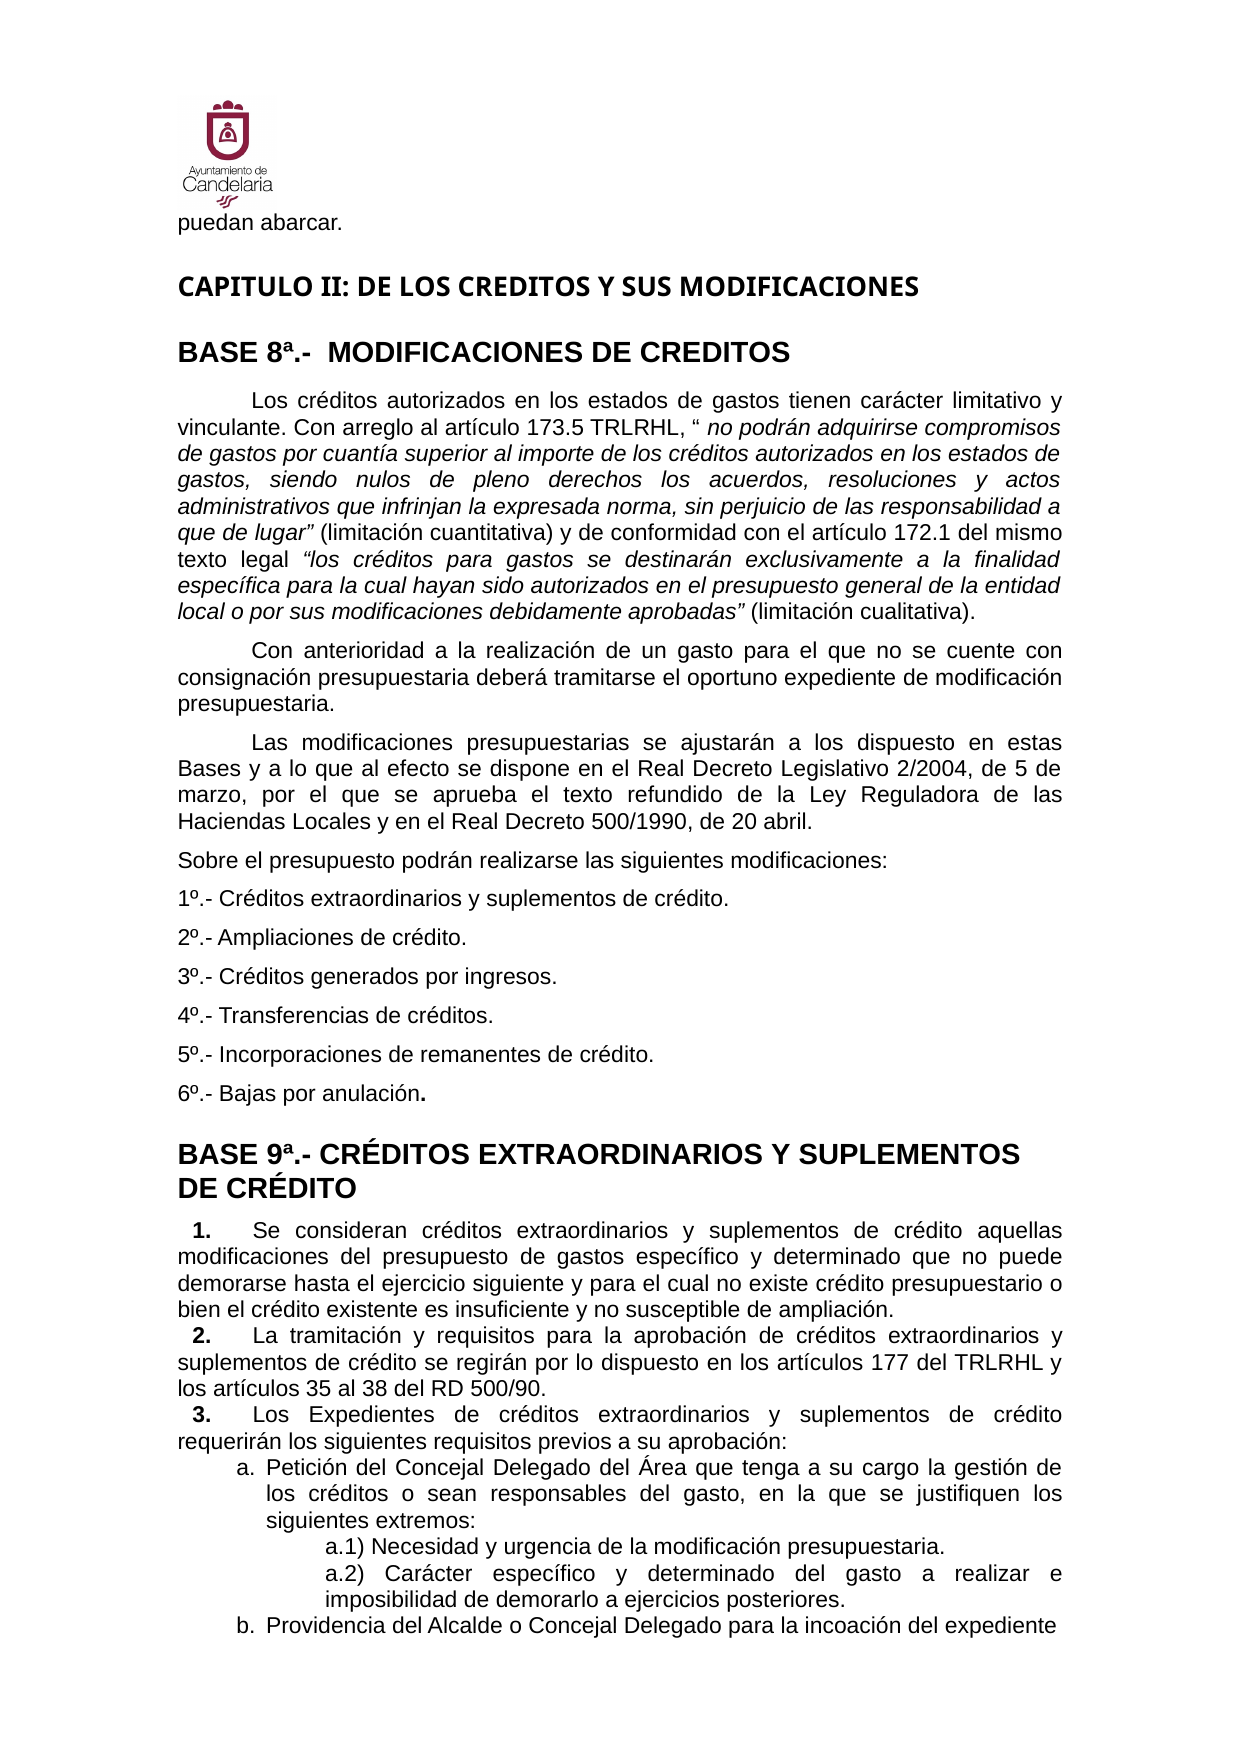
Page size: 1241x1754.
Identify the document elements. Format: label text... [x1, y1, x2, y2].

text 4º.- Transferencias de créditos. [177, 1002, 1063, 1028]
list Providencia del Alcalde o Concejal Delegado para la incoación del expediente [236, 1612, 1063, 1638]
text Con anterioridad a la realización de un gasto para el que no se cuente con consignación presupuestaria deberá tramitarse el oportuno expediente de modificación presupuestaria. [177, 637, 1063, 716]
text a.2) Carácter específico y determinado del gasto a realizar e imposibilidad de demorarlo a ejercicios posteriores. [325, 1559, 1063, 1612]
text 1º.- Créditos extraordinarios y suplementos de crédito. [177, 885, 1063, 912]
list La tramitación y requisitos para la aprobación de créditos extraordinarios y suplementos de crédito se regirán por lo dispuesto en los artículos 177 del TRLRHL y los artículos 35 al 38 del RD 500/90. [177, 1322, 1063, 1401]
text 5º.- Incorporaciones de remanentes de crédito. [177, 1041, 1063, 1067]
list Los Expedientes de créditos extraordinarios y suplementos de crédito requerirán los siguientes requisitos previos a su aprobación: [177, 1401, 1063, 1454]
text a.1) Necesidad y urgencia de la modificación presupuestaria. [325, 1533, 1063, 1559]
text Los créditos autorizados en los estados de gastos tienen carácter limitativo y vinculante. Con arreglo al artículo 173.5 TRLRHL, “ no podrán adquirirse compromisos de gastos por cuantía superior al importe de los créditos autorizados en los estados de gastos, siendo nulos de pleno derechos los acuerdos, resoluciones y actos administrativos que infrinjan la expresada norma, sin perjuicio de las responsabilidad a que de lugar” (limitación cuantitativa) y de conformidad con el artículo 172.1 del mismo texto legal “los créditos para gastos se destinarán exclusivamente a la finalidad específica para la cual hayan sido autorizados en el presupuesto general de la entidad local o por sus modificaciones debidamente aprobadas” (limitación cualitativa). [177, 387, 1063, 624]
subtitle BASE 9ª.- CRÉDITOS EXTRAORDINARIOS Y SUPLEMENTOS DE CRÉDITO [177, 1137, 1063, 1204]
text Sobre el presupuesto podrán realizarse las siguientes modificaciones: [177, 847, 1063, 873]
text Las modificaciones presupuestarias se ajustarán a los dispuesto en estas Bases y a lo que al efecto se dispone en el Real Decreto Legislativo 2/2004, de 5 de marzo, por el que se aprueba el texto refundido de la Ley Reguladora de las Haciendas Locales y en el Real Decreto 500/1990, de 20 abril. [177, 729, 1063, 834]
text 2º.- Ampliaciones de crédito. [177, 924, 1063, 951]
text 6º.- Bajas por anulación. [177, 1080, 1063, 1106]
subtitle CAPITULO II: DE LOS CREDITOS Y SUS MODIFICACIONES [177, 267, 1063, 304]
list Se consideran créditos extraordinarios y suplementos de crédito aquellas modificaciones del presupuesto de gastos específico y determinado que no puede demorarse hasta el ejercicio siguiente y para el cual no existe crédito presupuestario o bien el crédito existente es insuficiente y no susceptible de ampliación. [177, 1217, 1063, 1322]
subtitle BASE 8ª.- MODIFICACIONES DE CREDITOS [177, 335, 1063, 369]
list Petición del Concejal Delegado del Área que tenga a su cargo la gestión de los créditos o sean responsables del gasto, en la que se justifiquen los siguientes extremos: [236, 1454, 1063, 1533]
text puedan abarcar. [177, 209, 1063, 236]
text 3º.- Créditos generados por ingresos. [177, 963, 1063, 989]
